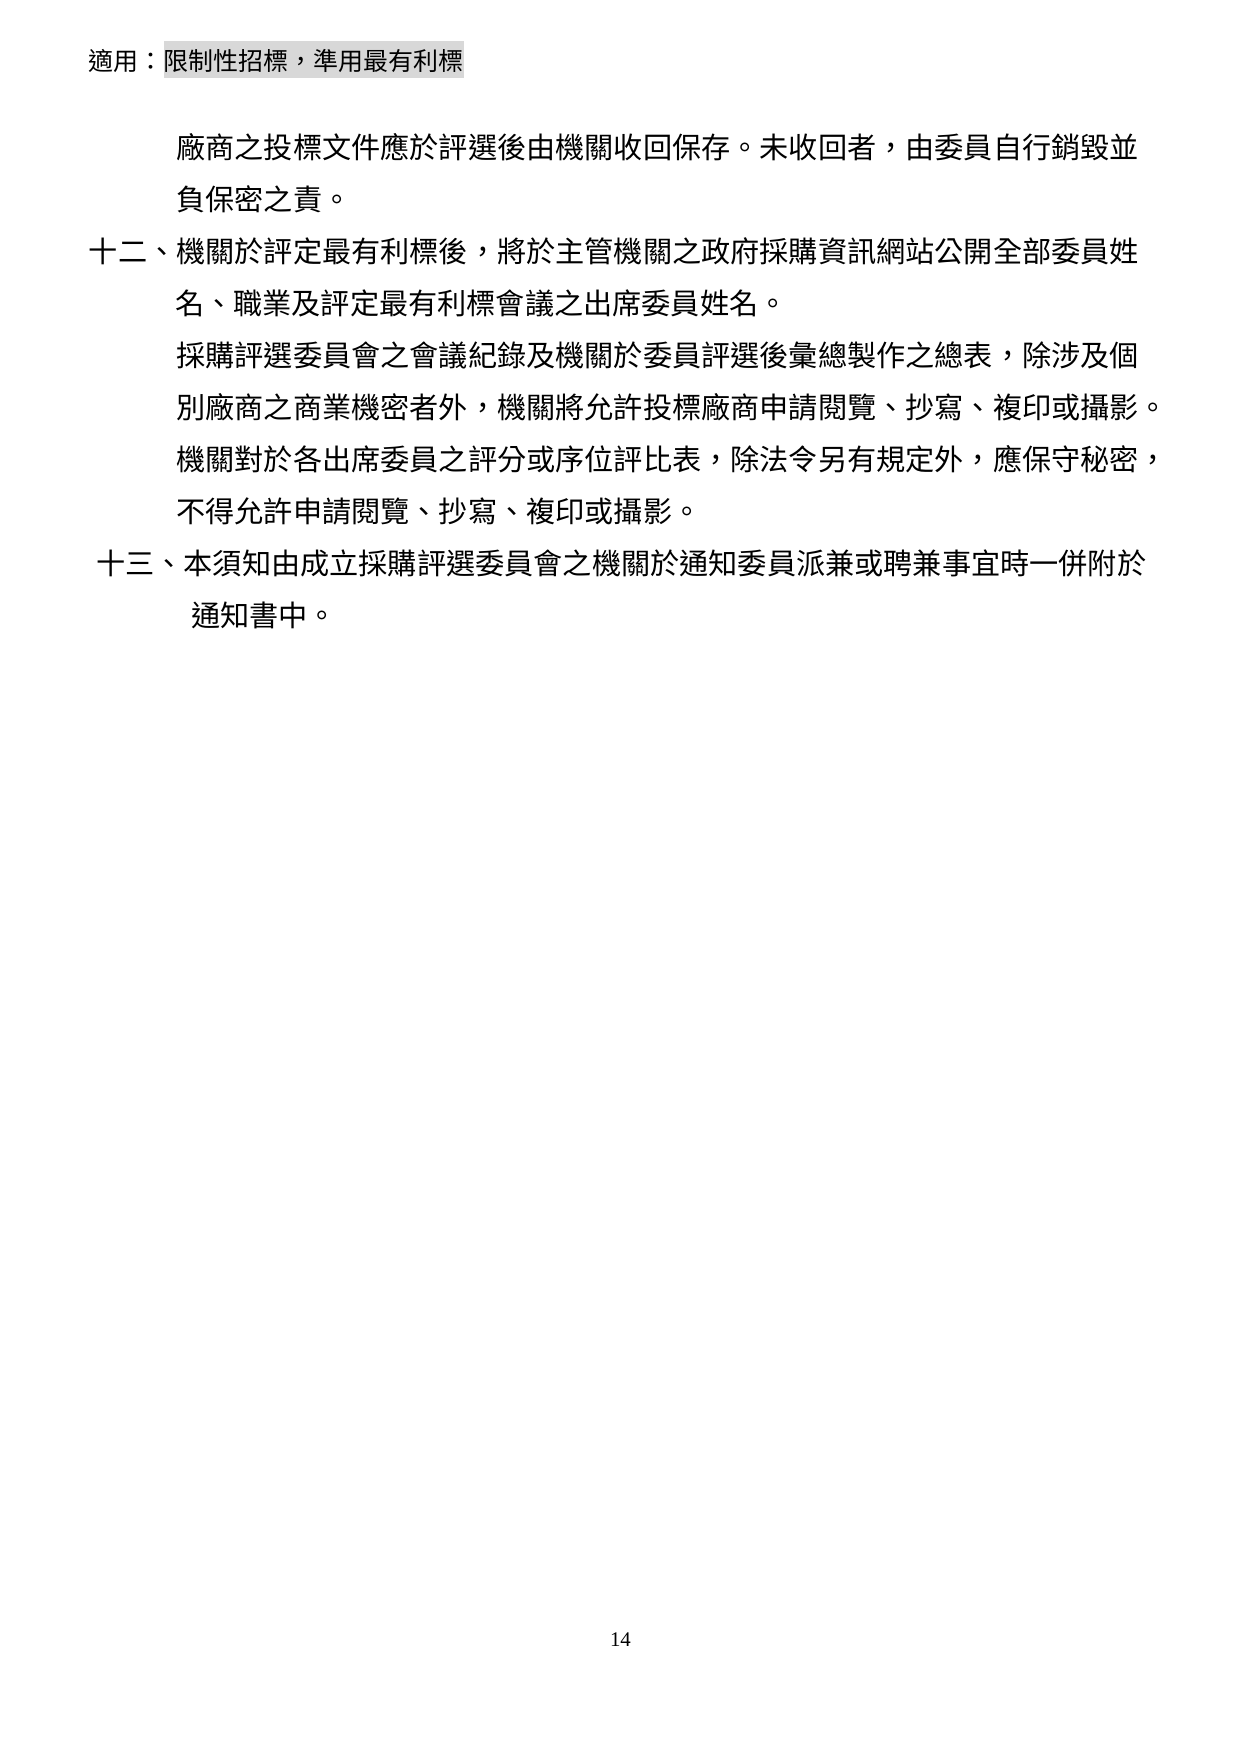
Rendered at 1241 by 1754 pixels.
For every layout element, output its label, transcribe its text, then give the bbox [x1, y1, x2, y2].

text 十三、本須知由成立採購評選委員會之機關於通知委員派兼或聘兼事宜時一併附於通知書中。 [89, 533, 1152, 637]
text 廠商之投標文件應於評選後由機關收回保存。未收回者，由委員自行銷毀並負保密之責。 [176, 116, 1152, 221]
text 十二、機關於評定最有利標後，將於主管機關之政府採購資訊網站公開全部委員姓名、職業及評定最有利標會議之出席委員姓名。 [89, 221, 1152, 325]
text 採購評選委員會之會議紀錄及機關於委員評選後彙總製作之總表，除涉及個別廠商之商業機密者外，機關將允許投標廠商申請閱覽、抄寫、複印或攝影。 [176, 325, 1152, 429]
text 機關對於各出席委員之評分或序位評比表，除法令另有規定外，應保守秘密，不得允許申請閱覽、抄寫、複印或攝影。 [176, 429, 1152, 533]
